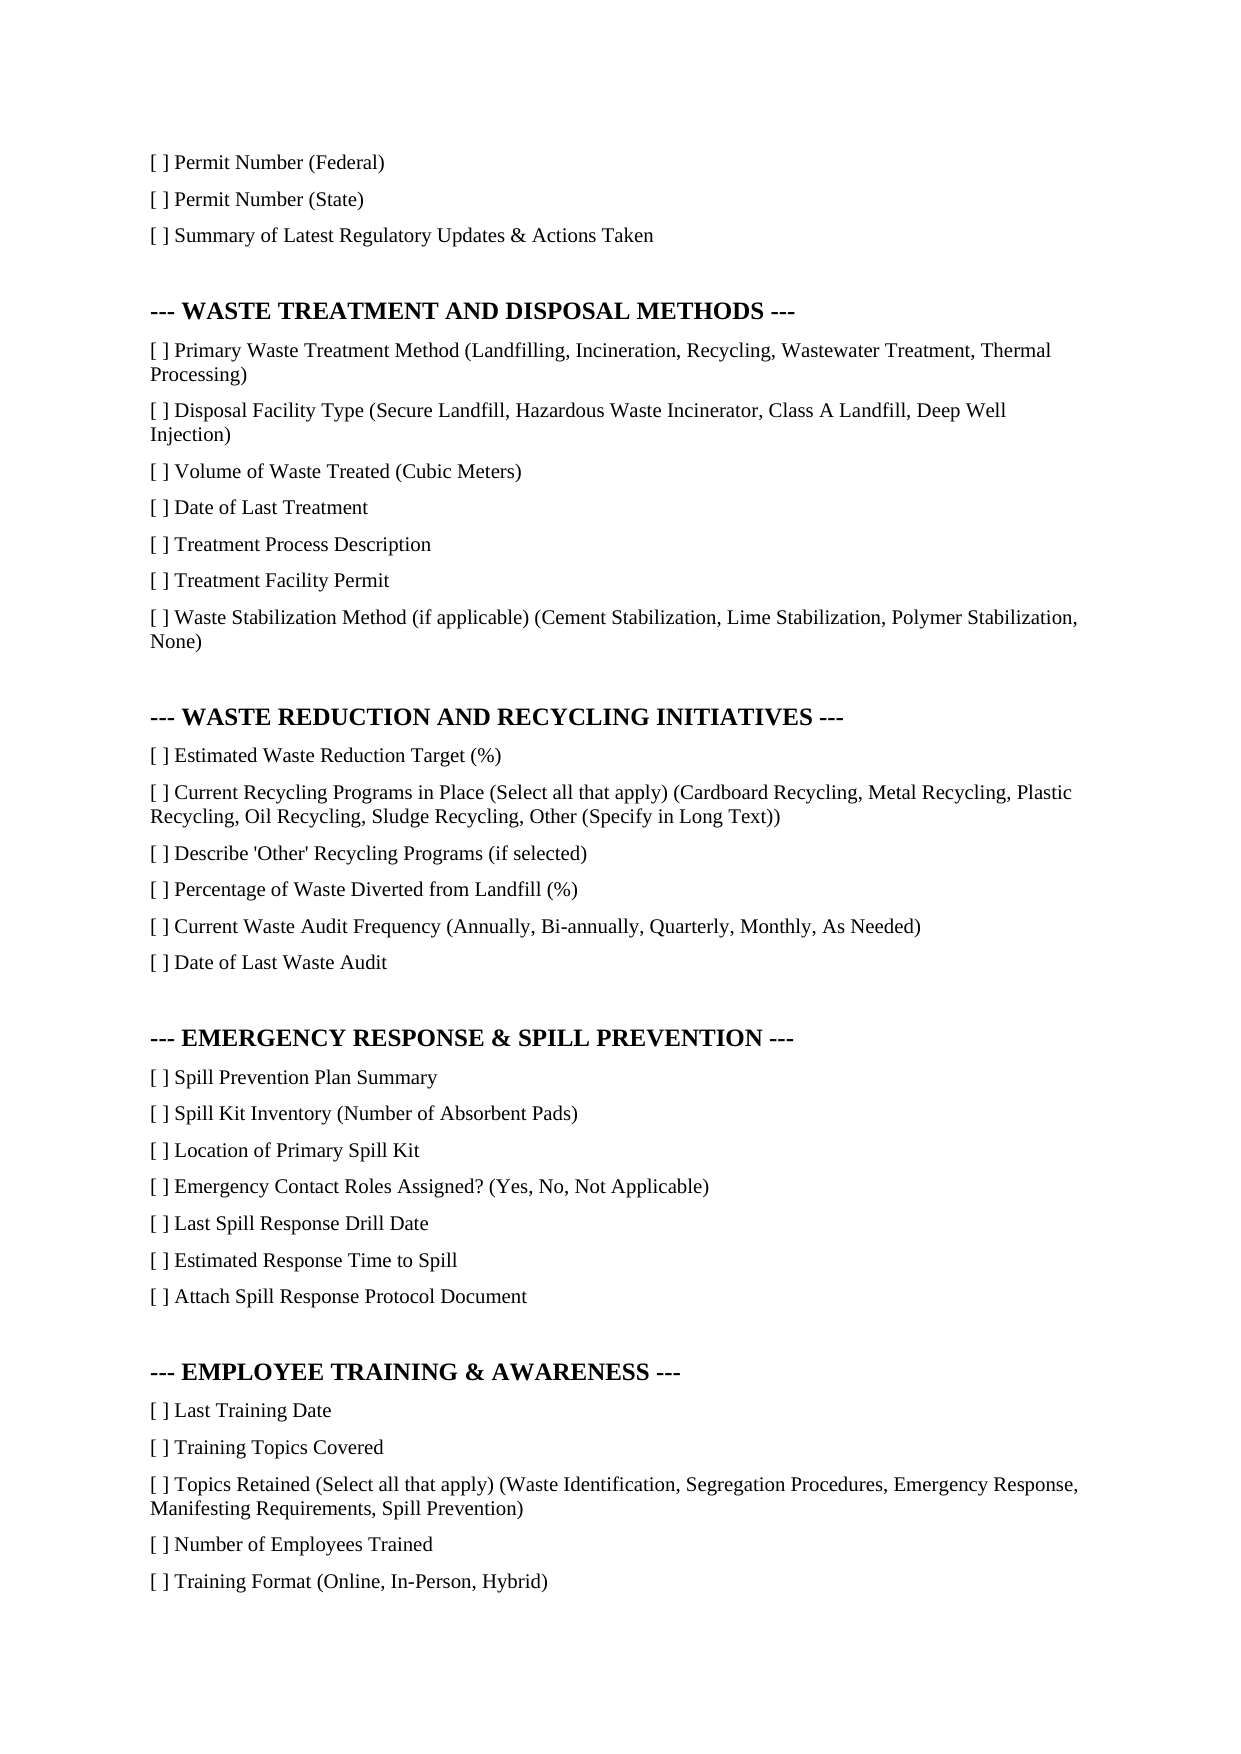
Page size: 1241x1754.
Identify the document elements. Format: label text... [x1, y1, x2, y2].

text [ ] Disposal Facility Type (Secure Landfill, Hazardous Waste Incinerator, Class A Landfill, Deep Well Injection) [150, 398, 1090, 446]
text [ ] Spill Kit Inventory (Number of Absorbent Pads) [150, 1101, 1090, 1125]
text [ ] Estimated Waste Reduction Target (%) [150, 743, 1090, 767]
text [ ] Spill Prevention Plan Summary [150, 1065, 1090, 1089]
text [ ] Estimated Response Time to Spill [150, 1247, 1090, 1272]
text [ ] Date of Last Waste Audit [150, 950, 1090, 974]
text [ ] Summary of Latest Regulatory Updates & Actions Taken [150, 223, 1090, 247]
text [ ] Topics Retained (Select all that apply) (Waste Identification, Segregation Procedures, Emergency Response, Manifesting Requirements, Spill Prevention) [150, 1472, 1090, 1520]
text --- WASTE REDUCTION AND RECYCLING INITIATIVES --- [150, 702, 1090, 731]
text [ ] Treatment Facility Permit [150, 568, 1090, 592]
text [ ] Location of Primary Spill Kit [150, 1138, 1090, 1162]
text [ ] Number of Employees Trained [150, 1532, 1090, 1556]
text [ ] Treatment Process Description [150, 532, 1090, 556]
text [ ] Last Spill Response Drill Date [150, 1211, 1090, 1235]
text [ ] Attach Spill Response Protocol Document [150, 1284, 1090, 1308]
text [ ] Current Recycling Programs in Place (Select all that apply) (Cardboard Recycling, Metal Recycling, Plastic Recycling, Oil Recycling, Sludge Recycling, Other (Specify in Long Text)) [150, 780, 1090, 828]
text [ ] Waste Stabilization Method (if applicable) (Cement Stabilization, Lime Stabilization, Polymer Stabilization, None) [150, 605, 1090, 653]
text [ ] Training Topics Covered [150, 1435, 1090, 1459]
text [ ] Current Waste Audit Frequency (Annually, Bi-annually, Quarterly, Monthly, As Needed) [150, 914, 1090, 938]
text [ ] Volume of Waste Treated (Cubic Meters) [150, 459, 1090, 483]
text [ ] Primary Waste Treatment Method (Landfilling, Incineration, Recycling, Wastewater Treatment, Thermal Processing) [150, 337, 1090, 386]
text [ ] Last Training Date [150, 1398, 1090, 1422]
text [ ] Percentage of Waste Diverted from Landfill (%) [150, 877, 1090, 901]
text [ ] Training Format (Online, In-Person, Hybrid) [150, 1569, 1090, 1593]
text [ ] Date of Last Treatment [150, 495, 1090, 519]
text [ ] Permit Number (State) [150, 187, 1090, 211]
text [ ] Permit Number (Federal) [150, 150, 1090, 174]
text --- EMERGENCY RESPONSE & SPILL PREVENTION --- [150, 1023, 1090, 1052]
text --- WASTE TREATMENT AND DISPOSAL METHODS --- [150, 296, 1090, 325]
text --- EMPLOYEE TRAINING & AWARENESS --- [150, 1357, 1090, 1386]
text [ ] Emergency Contact Roles Assigned? (Yes, No, Not Applicable) [150, 1174, 1090, 1198]
text [ ] Describe 'Other' Recycling Programs (if selected) [150, 841, 1090, 865]
